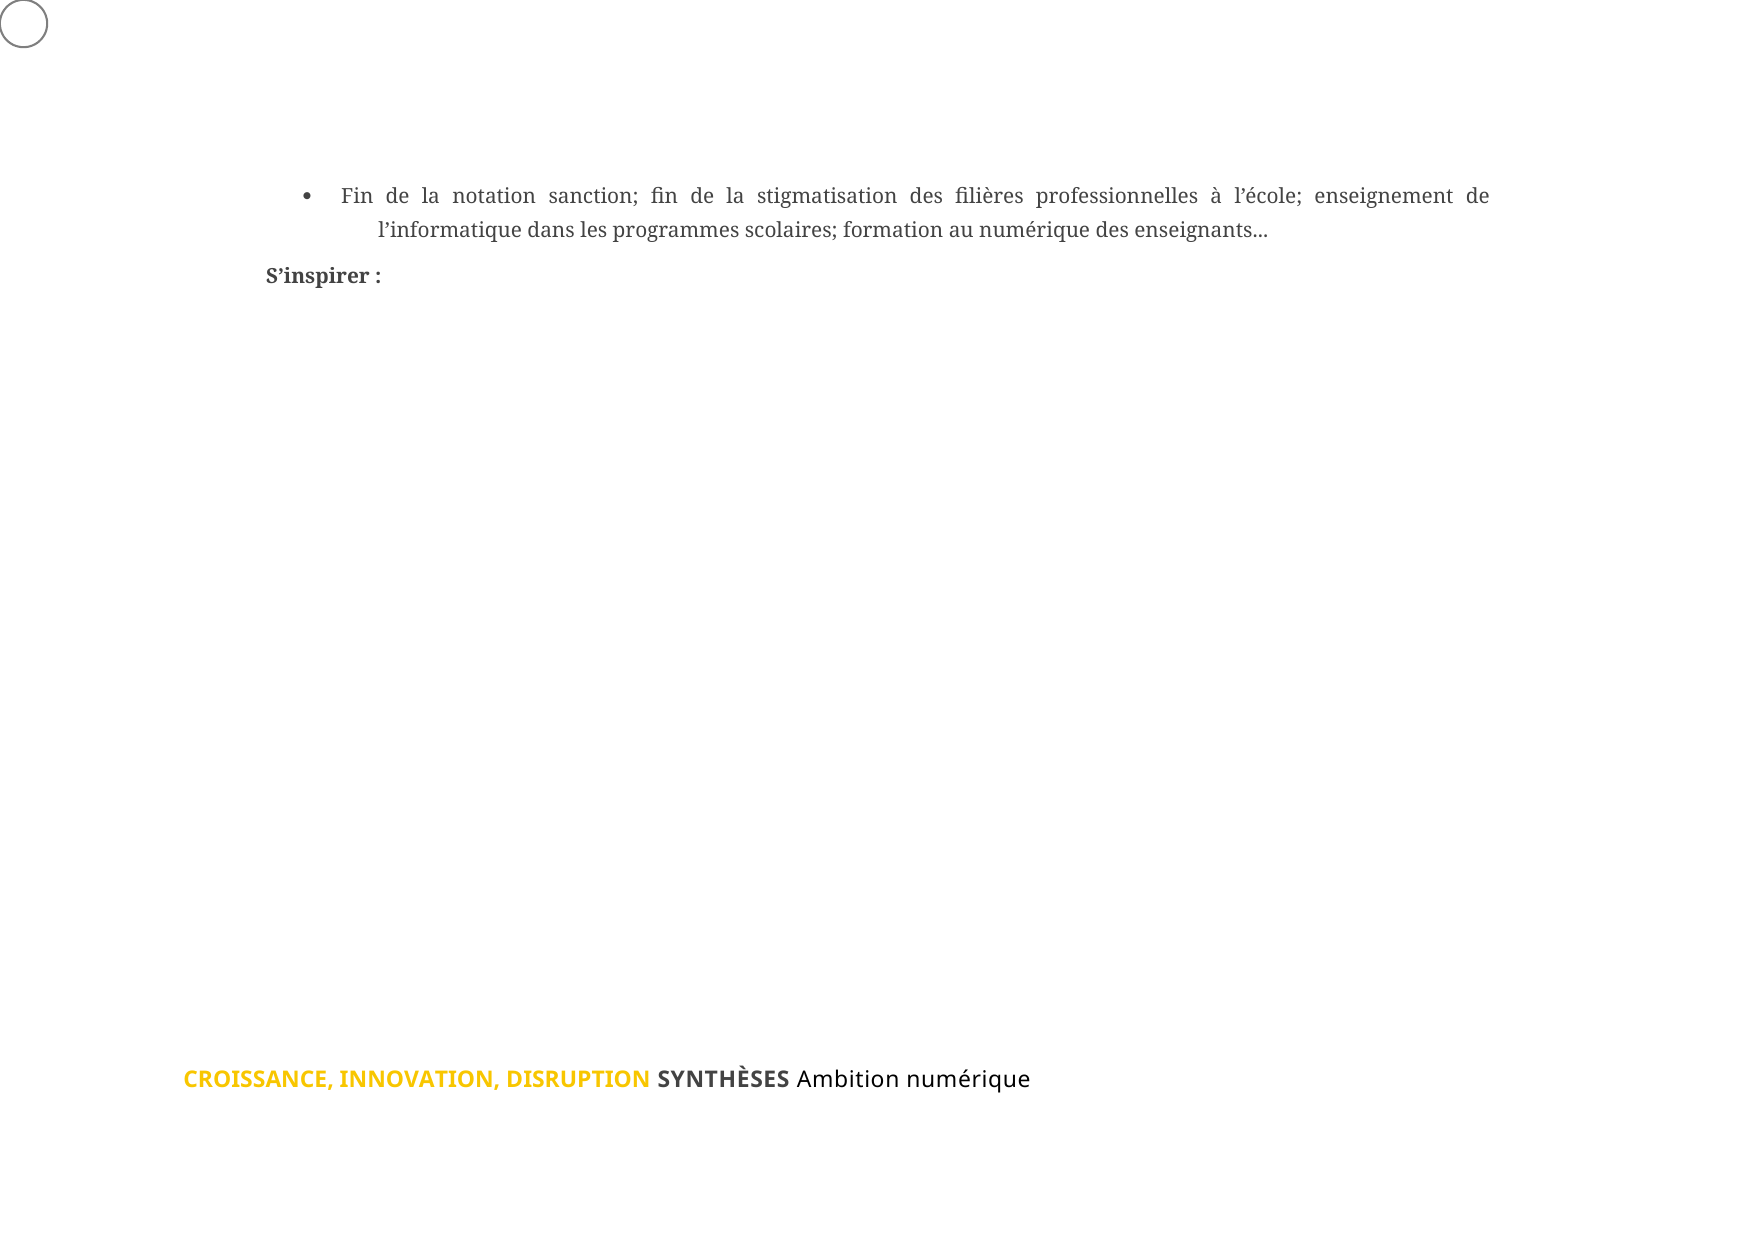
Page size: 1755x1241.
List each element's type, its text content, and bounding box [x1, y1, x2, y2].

list Fin de la notation sanction; fin de la stigmatisation des filières professionnelles à l’école; enseignement de l’informatique dans les programmes scolaires; formation au numérique des enseignants... [303, 177, 1492, 244]
text S’inspirer : [266, 256, 1492, 290]
